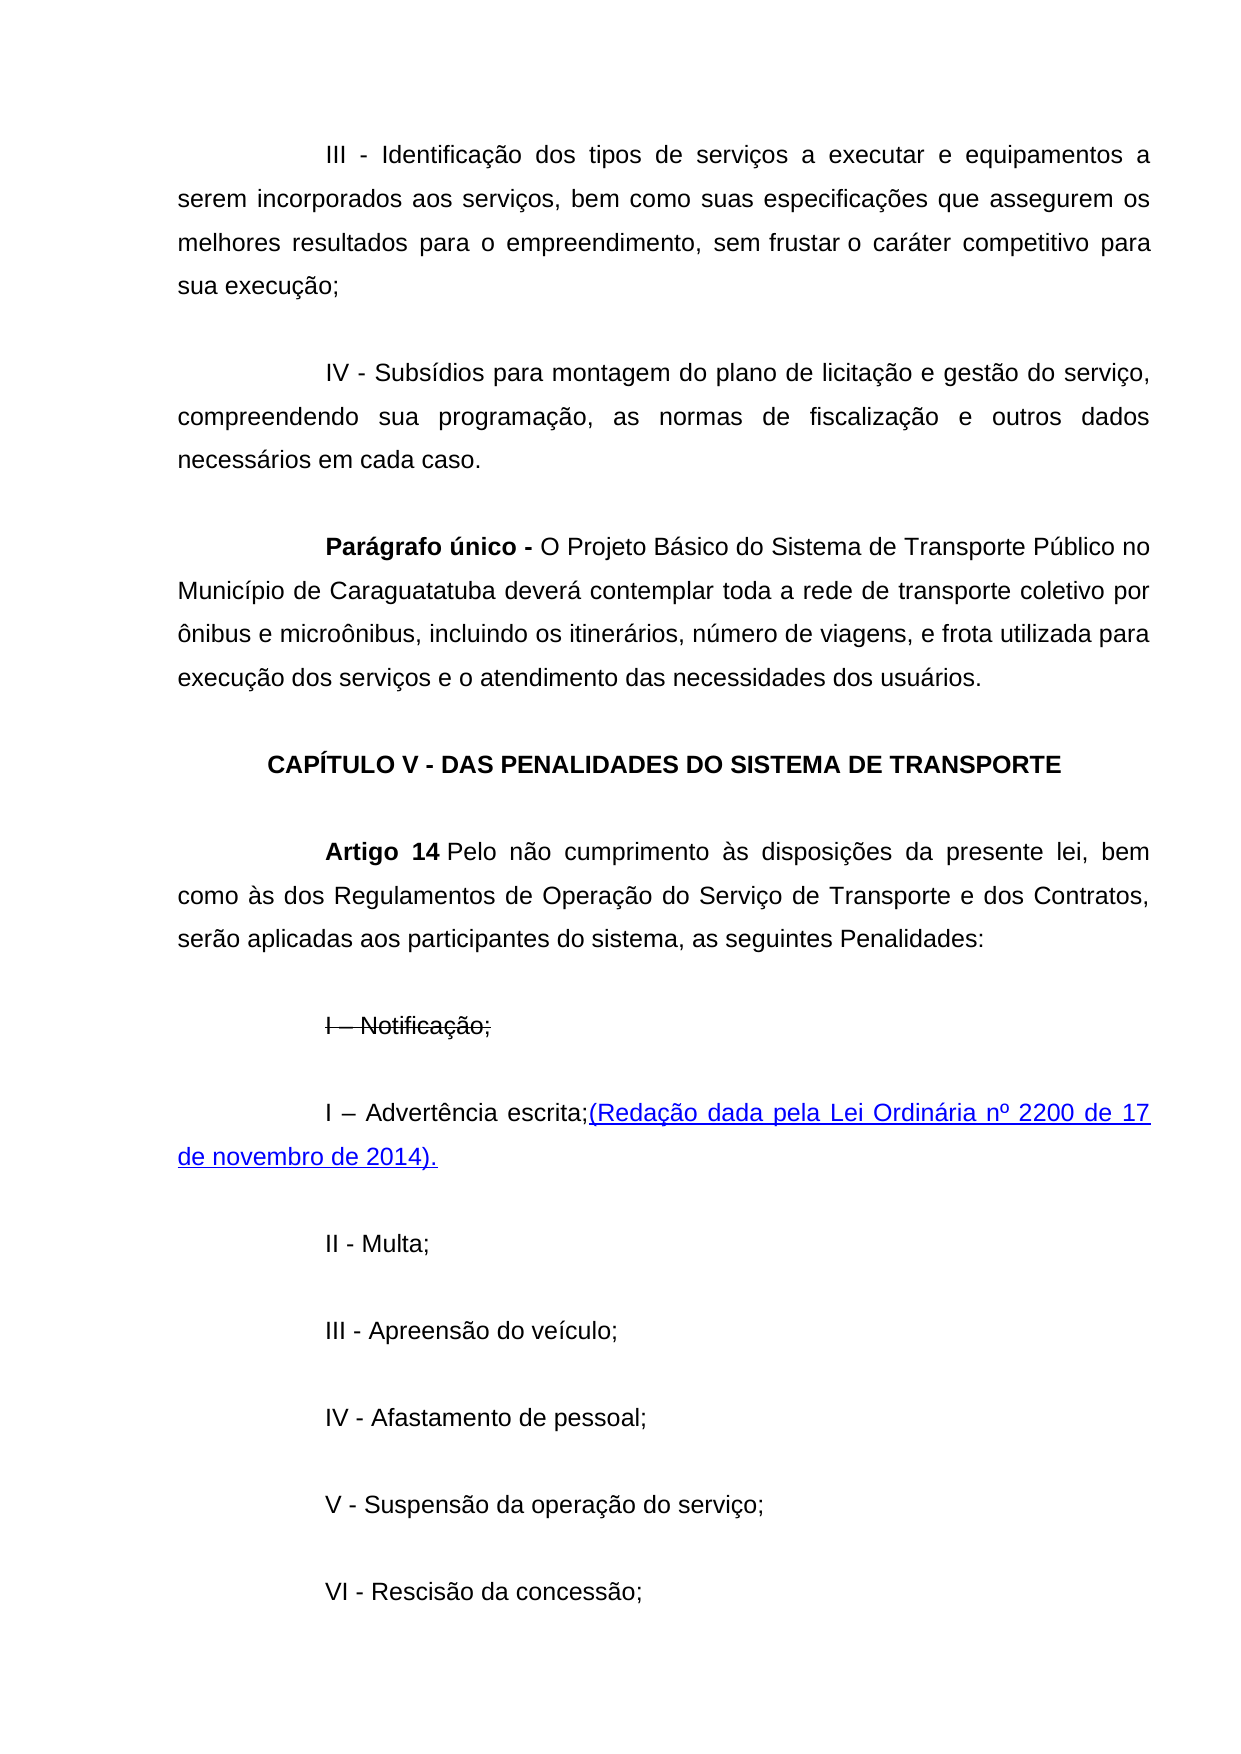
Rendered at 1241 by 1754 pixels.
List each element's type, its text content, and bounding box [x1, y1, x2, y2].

text V - Suspensão da operação do serviço; [177, 1490, 1152, 1519]
text Artigo 14 Pelo não cumprimento às disposições da presente lei, bem como às dos Regulamentos de Operação do Serviço de Transporte e dos Contratos, serão aplicadas aos participantes do sistema, as seguintes Penalidades: [177, 837, 1152, 953]
text II - Multa; [177, 1229, 1152, 1258]
text III - Apreensão do veículo; [177, 1316, 1152, 1345]
text Parágrafo único - O Projeto Básico do Sistema de Transporte Público no Município de Caraguatatuba deverá contemplar toda a rede de transporte coletivo por ônibus e microônibus, incluindo os itinerários, número de viagens, e frota utilizada para execução dos serviços e o atendimento das necessidades dos usuários. [177, 532, 1152, 692]
text IV - Afastamento de pessoal; [177, 1403, 1152, 1432]
text VI - Rescisão da concessão; [177, 1577, 1152, 1606]
text III - Identificação dos tipos de serviços a executar e equipamentos a serem incorporados aos serviços, bem como suas especificações que assegurem os melhores resultados para o empreendimento, sem frustar o caráter competitivo para sua execução; [177, 140, 1152, 300]
text IV - Subsídios para montagem do plano de licitação e gestão do serviço, compreendendo sua programação, as normas de fiscalização e outros dados necessários em cada caso. [177, 358, 1152, 474]
text I – Notificação; [177, 1011, 1152, 1040]
text I – Advertência escrita;(Redação dada pela Lei Ordinária nº 2200 de 17 de novembro de 2014). [177, 1098, 1152, 1171]
subtitle CAPÍTULO V - DAS PENALIDADES DO SISTEMA DE TRANSPORTE [177, 750, 1152, 779]
